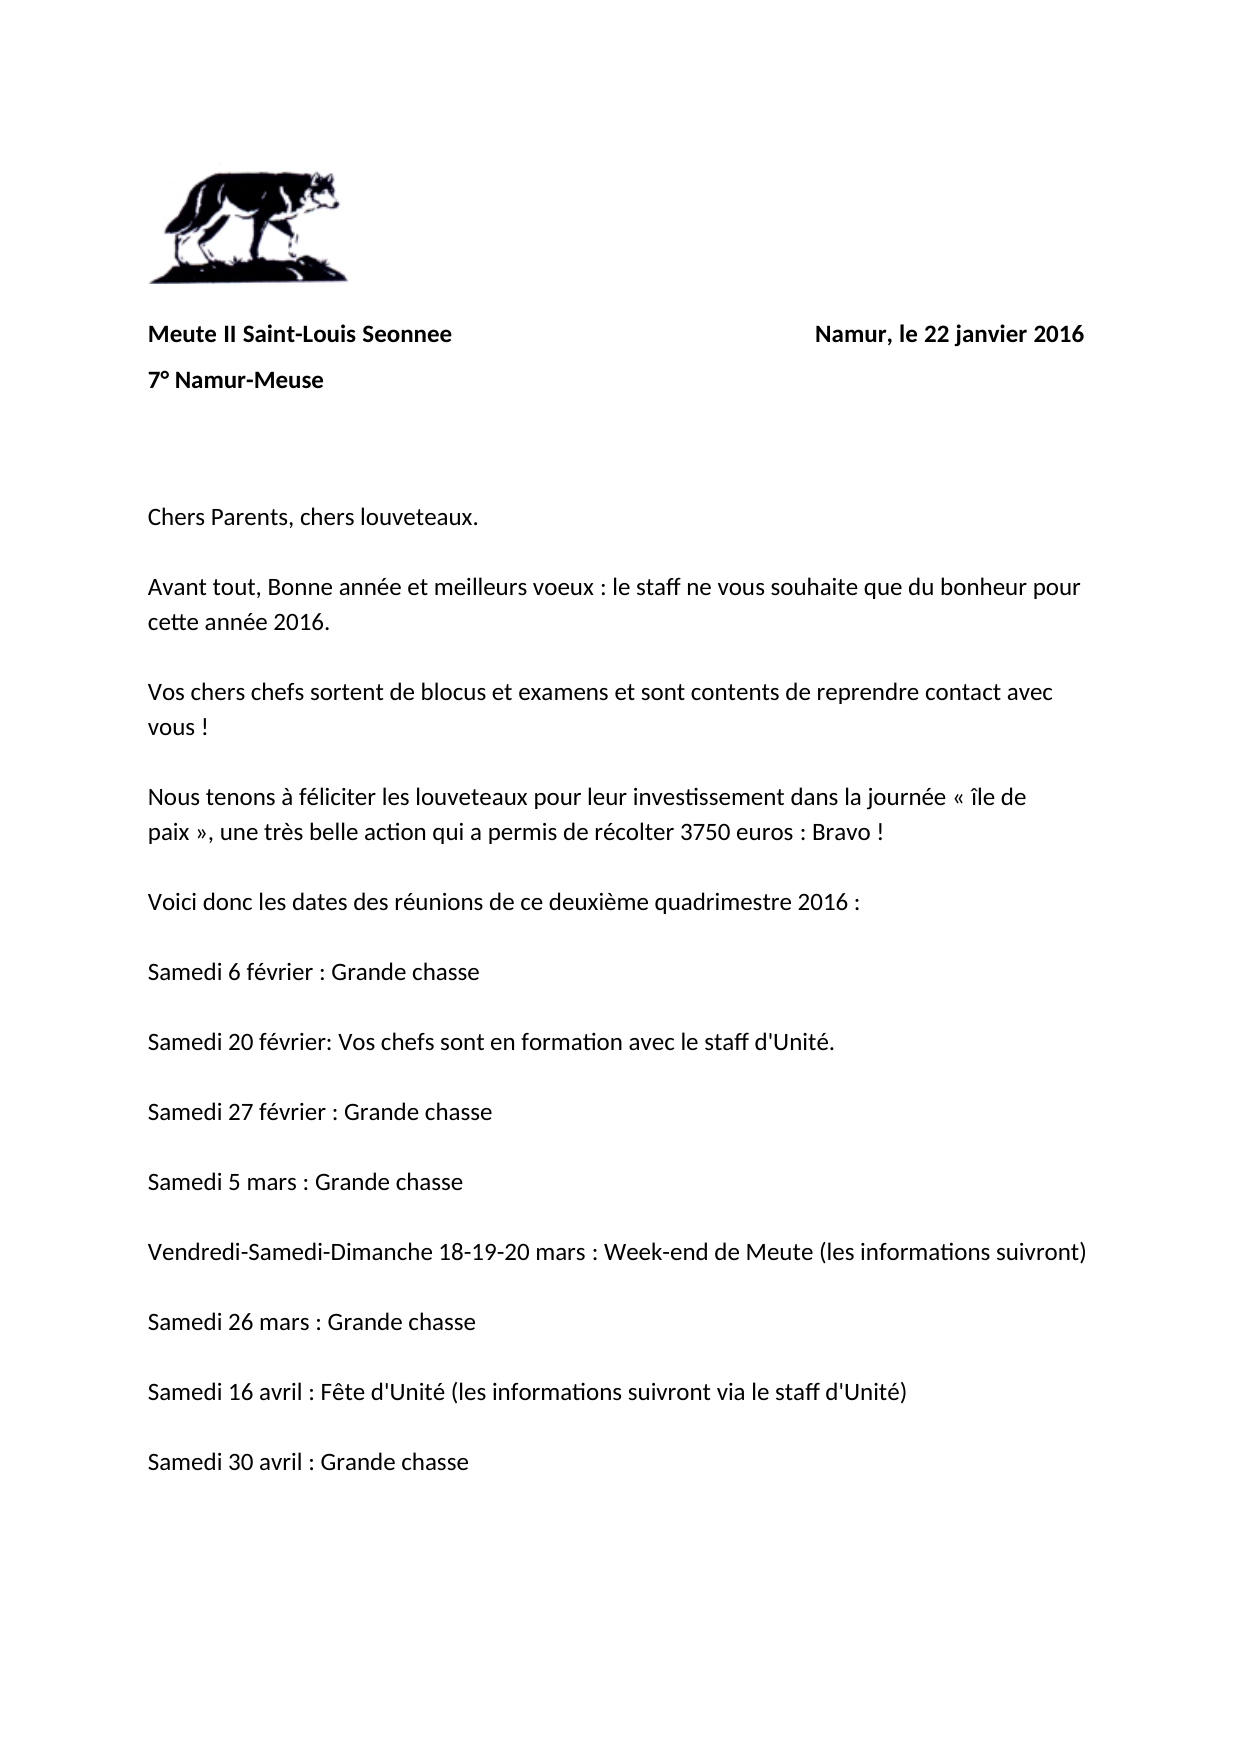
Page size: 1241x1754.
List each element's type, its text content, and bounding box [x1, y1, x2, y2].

text Samedi 16 avril : Fête d'Unité (les informations suivront via le staff d'Unité) [148, 1376, 1093, 1406]
text Voici donc les dates des réunions de ce deuxième quadrimestre 2016 : [148, 886, 1093, 916]
text Samedi 30 avril : Grande chasse [148, 1446, 1093, 1476]
text Vendredi-Samedi-Dimanche 18-19-20 mars : Week-end de Meute (les informations suivront) [148, 1236, 1093, 1266]
text Vos chers chefs sortent de blocus et examens et sont contents de reprendre contact avec vous ! [148, 676, 1093, 741]
text Samedi 5 mars : Grande chasse [148, 1166, 1093, 1196]
text Meute II Saint-Louis Seonnee Namur, le 22 janvier 2016 7° Namur-Meuse [148, 318, 1093, 394]
text Samedi 20 février: Vos chefs sont en formation avec le staff d'Unité. [148, 1026, 1093, 1056]
text Avant tout, Bonne année et meilleurs voeux : le staff ne vous souhaite que du bonheur pour cette année 2016. [148, 571, 1093, 636]
text Nous tenons à féliciter les louveteaux pour leur investissement dans la journée « île de paix », une très belle action qui a permis de récolter 3750 euros : Bravo ! [148, 781, 1093, 846]
text Samedi 27 février : Grande chasse [148, 1096, 1093, 1126]
text Chers Parents, chers louveteaux. [148, 501, 1093, 531]
text Samedi 6 février : Grande chasse [148, 956, 1093, 986]
text Samedi 26 mars : Grande chasse [148, 1306, 1093, 1336]
